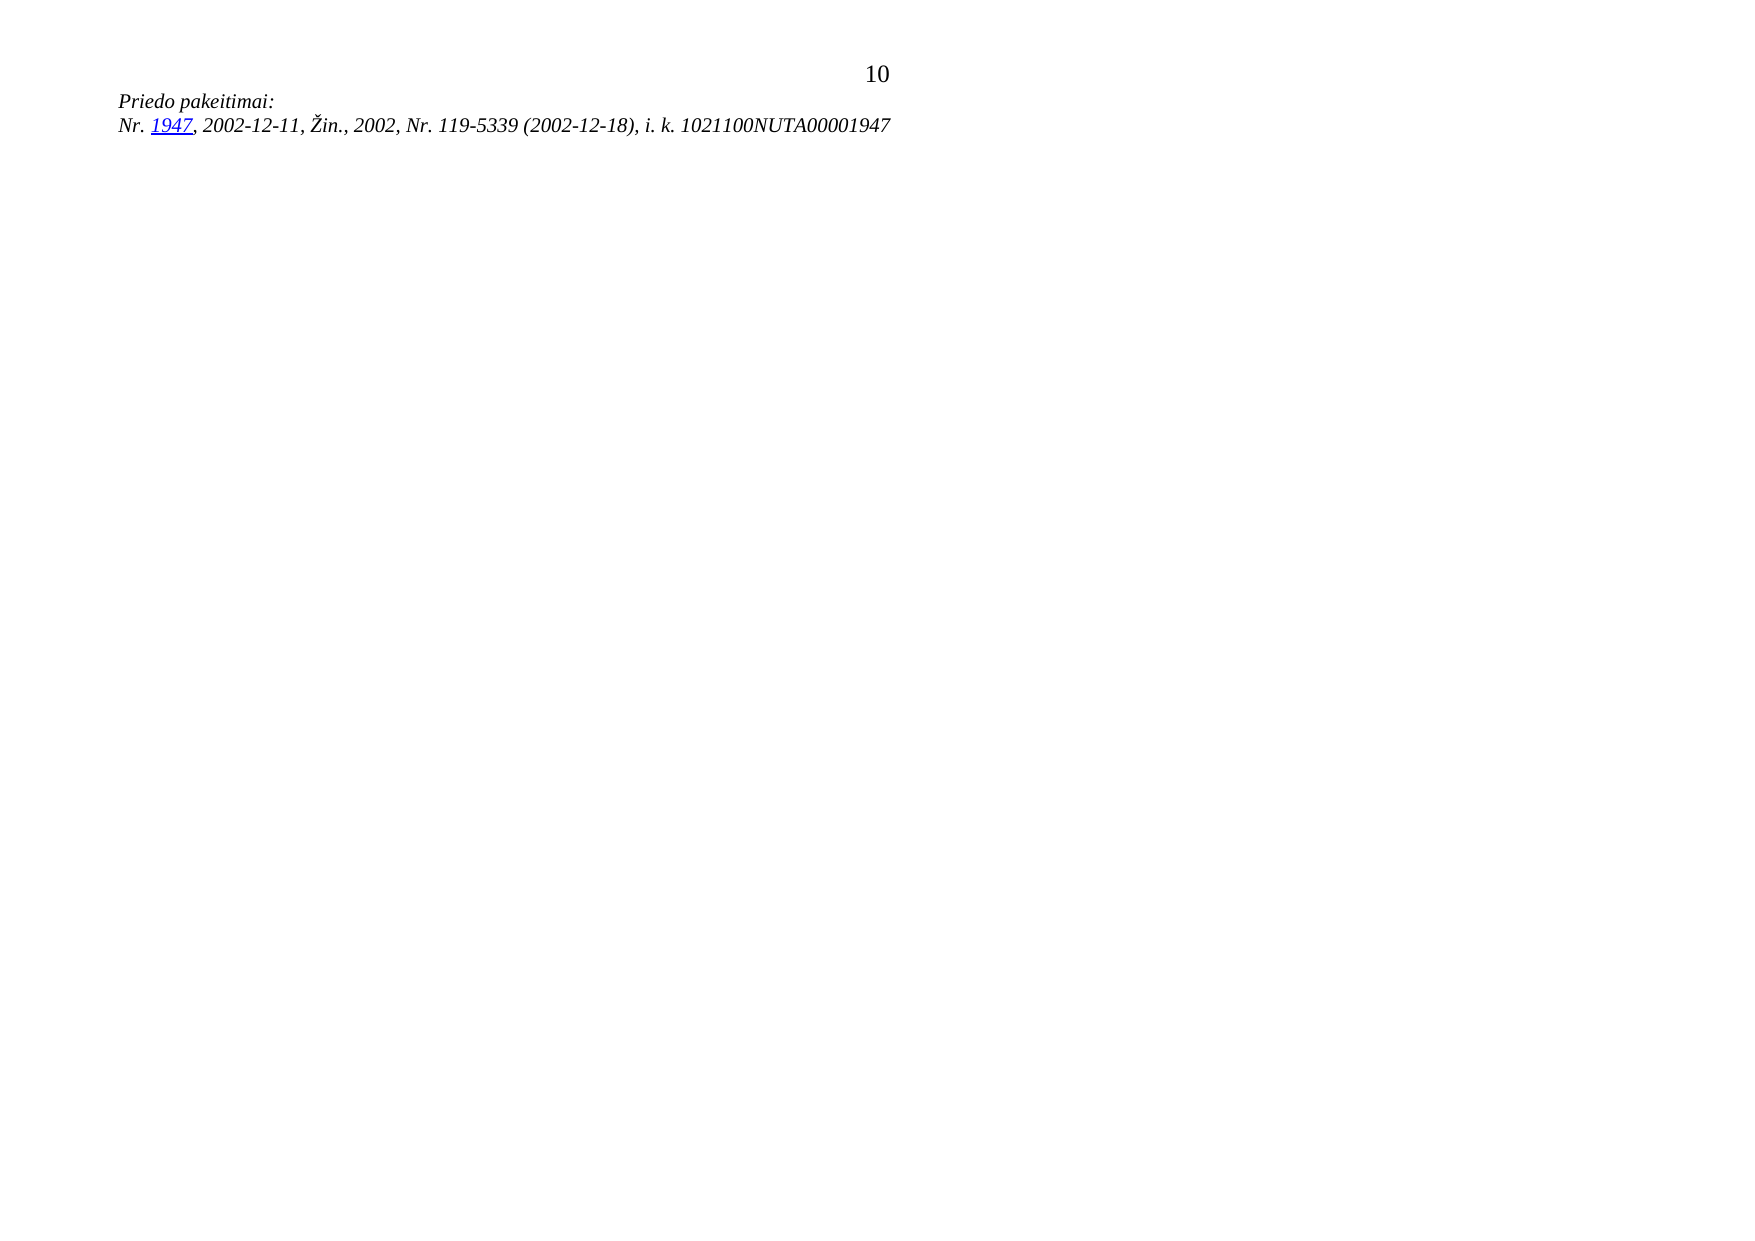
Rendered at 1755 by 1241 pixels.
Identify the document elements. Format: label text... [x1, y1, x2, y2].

text Priedo pakeitimai: [118, 88, 1636, 113]
text Nr. 1947, 2002-12-11, Žin., 2002, Nr. 119-5339 (2002-12-18), i. k. 1021100NUTA00001947 [118, 113, 1636, 137]
